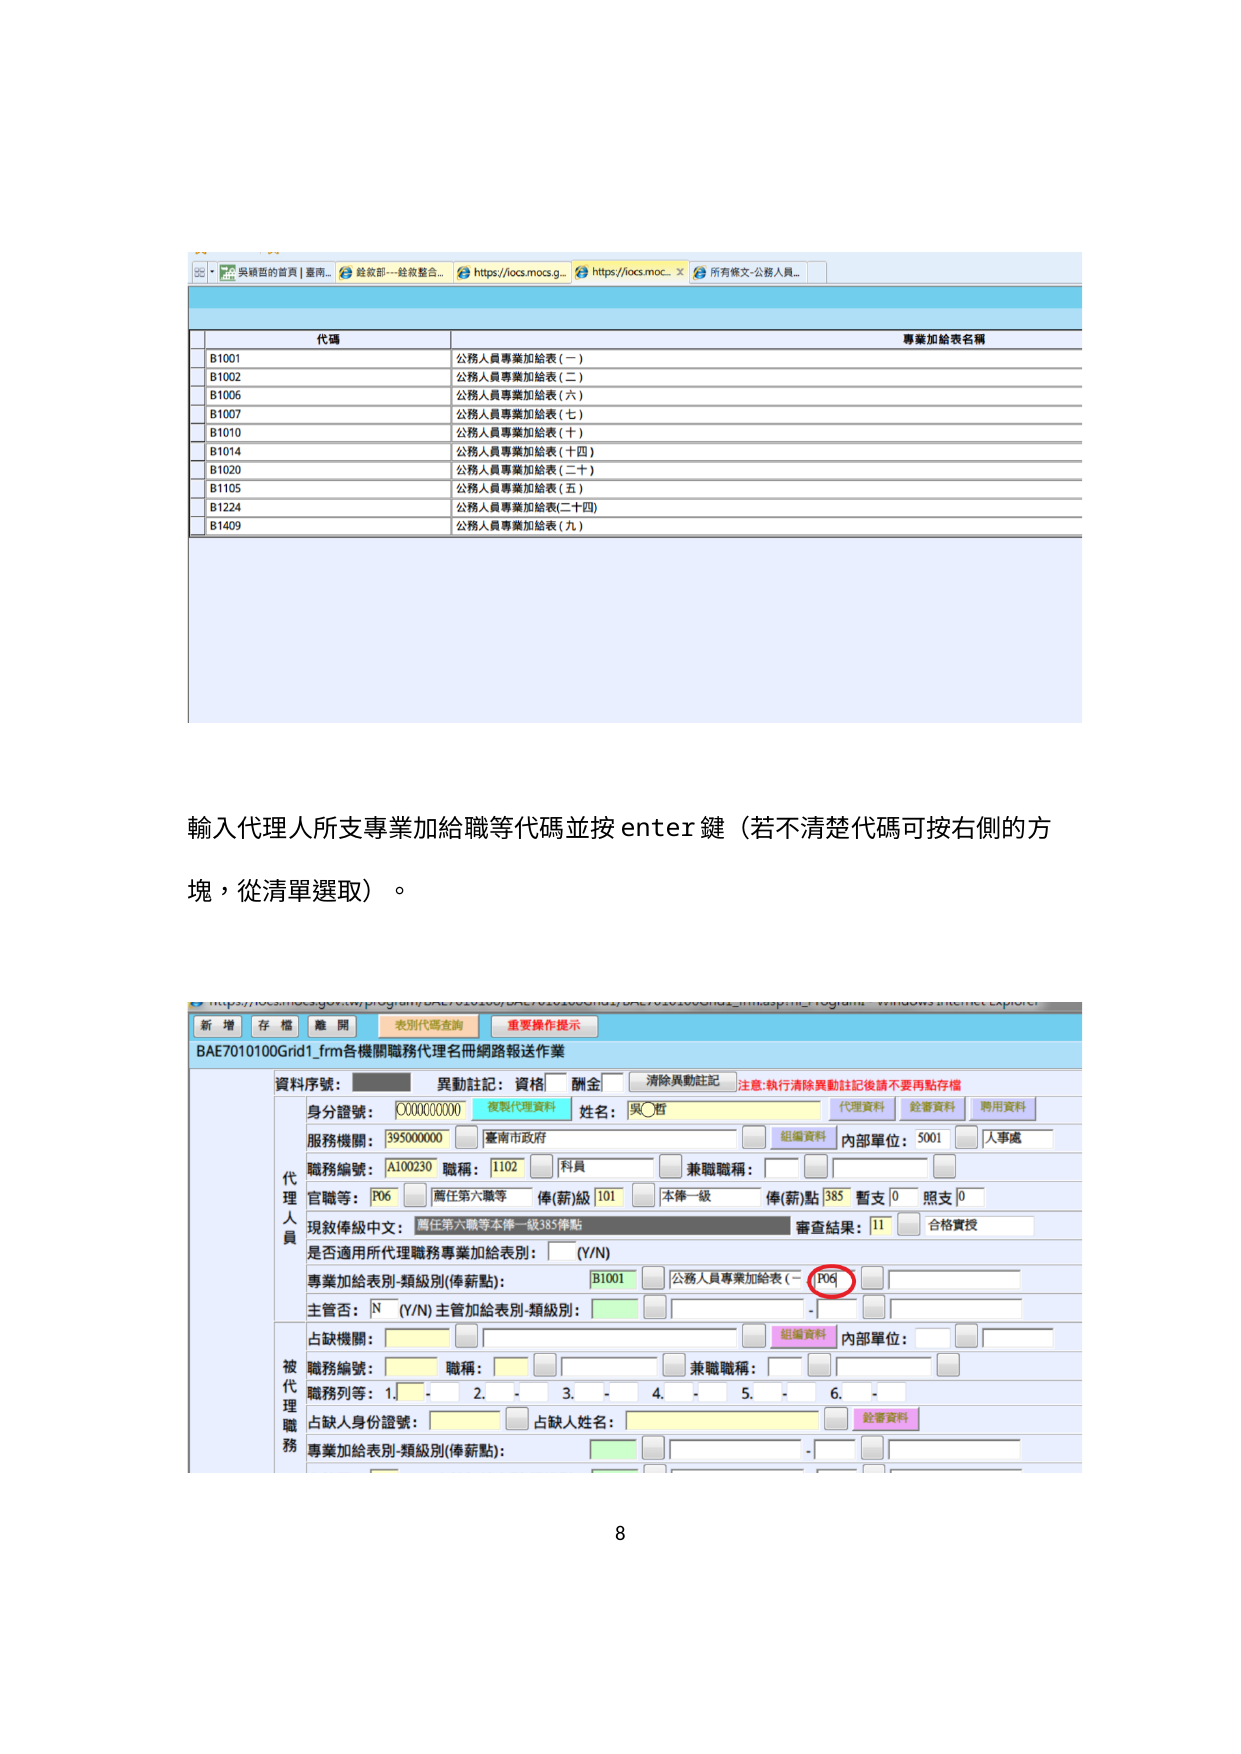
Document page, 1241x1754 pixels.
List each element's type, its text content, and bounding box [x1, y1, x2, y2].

text 輸入代理人所支專業加給職等代碼並按enter鍵（若不清楚代碼可按右側的方塊，從清單選取）。 [187, 785, 1053, 910]
